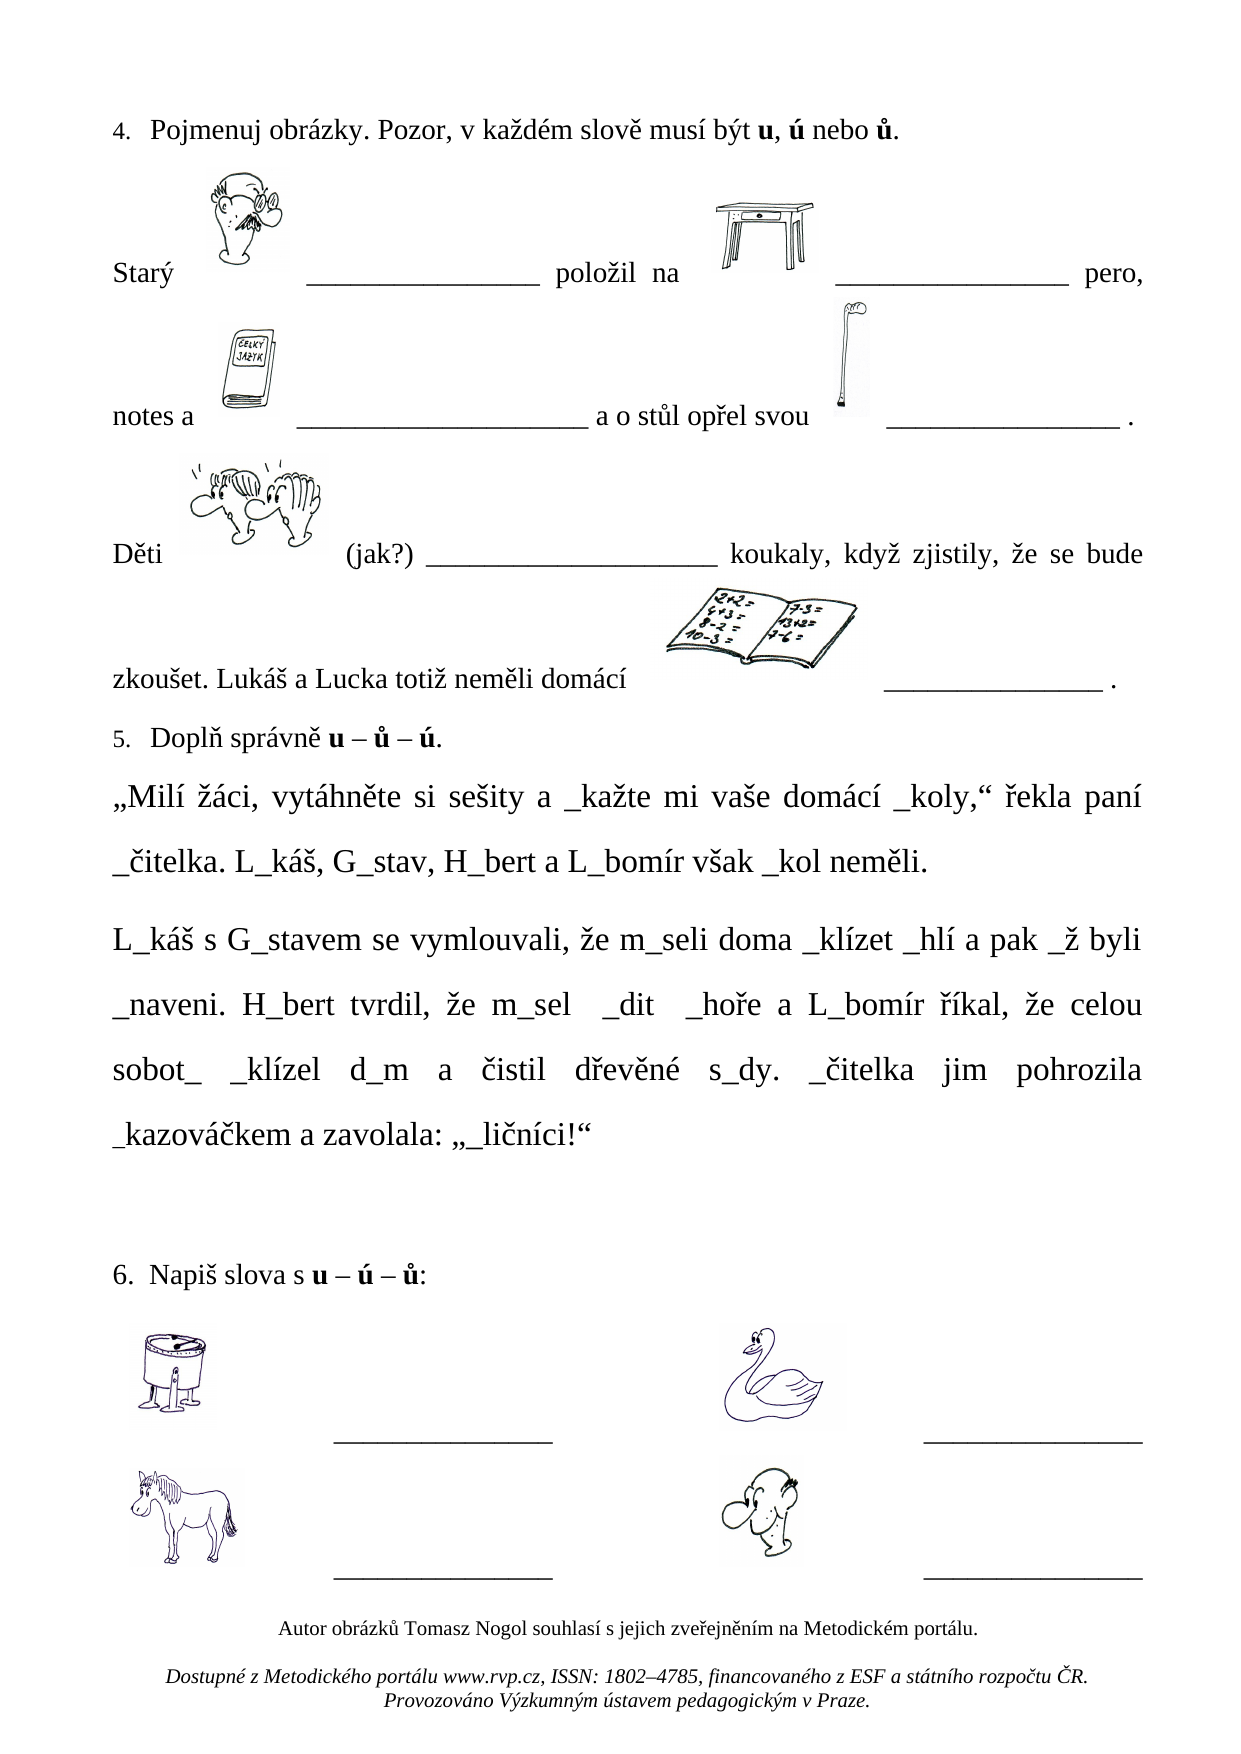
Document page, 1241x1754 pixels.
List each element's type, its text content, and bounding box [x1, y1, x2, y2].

picture [129, 1323, 217, 1431]
text _______________ _______________ [112, 1314, 1144, 1446]
picture [719, 1323, 847, 1431]
picture [179, 453, 329, 555]
picture [833, 297, 870, 417]
picture [218, 322, 280, 417]
list Doplň správně u – ů – ú. [112, 720, 1144, 753]
picture [719, 1455, 804, 1567]
picture [711, 200, 819, 273]
text L_káš s G_stavem se vymlouvali, že m_seli doma _klízet _hlí a pak _ž byli _naveni. H_bert tvrdil, že m_sel _dit _hoře a L_bomír říkal, že celou sobot_ _klízel d_m a čistil dřevěné s_dy. _čitelka jim pohrozila _kazováčkem a zavolala: „_ličníci!“ [112, 919, 1144, 1153]
text 6. Napiš slova s u – ú – ů: [112, 1257, 1144, 1291]
text _______________ _______________ [112, 1446, 1144, 1582]
picture [129, 1468, 245, 1567]
picture [206, 167, 290, 273]
picture [650, 578, 868, 680]
list Pojmenuj obrázky. Pozor, v každém slově musí být u, ú nebo ů. [112, 112, 1144, 146]
text „Milí žáci, vytáhněte si sešity a _kažte mi vaše domácí _koly,“ řekla paní _čitelka. L_káš, G_stav, H_bert a L_bomír však _kol neměli. [112, 777, 1144, 880]
text Děti(jak?) ____________________ koukaly, když zjistily, že se bude zkoušet. Lukáš a Lucka totiž neměli domácí _______________ . [112, 444, 1144, 695]
text Starý ________________ položil na ________________ pero, notes a ____________________ a o stůl opřel svou ________________ . [112, 158, 1144, 432]
